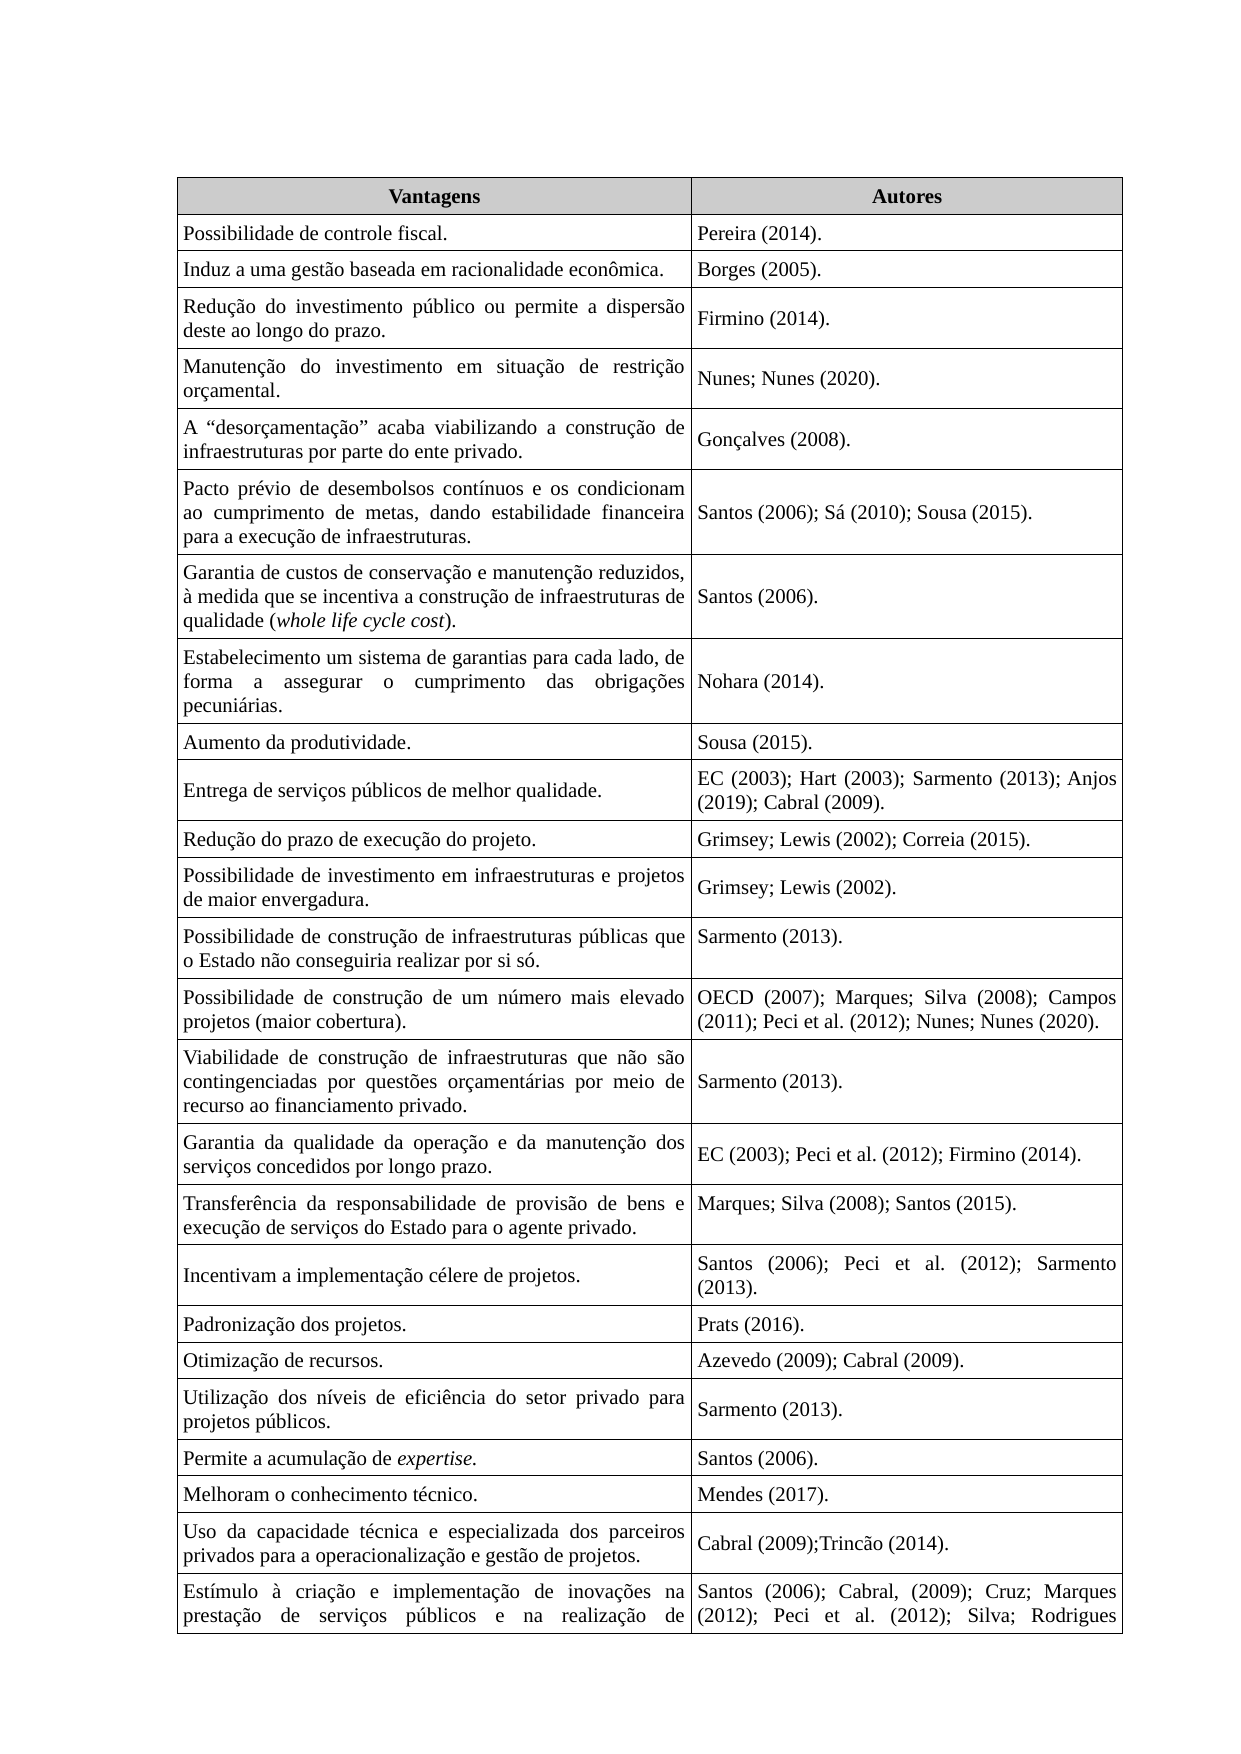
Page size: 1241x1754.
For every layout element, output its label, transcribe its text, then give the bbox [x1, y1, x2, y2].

table_cell Estímulo à criação e implementação de inovações na prestação de serviços públicos e na realização de [178, 1574, 691, 1633]
table_cell Manutenção do investimento em situação de restrição orçamental. [178, 349, 691, 408]
table_cell Borges (2005). [692, 251, 1122, 287]
table_cell Prats (2016). [692, 1306, 1122, 1342]
table_cell Firmino (2014). [692, 288, 1122, 347]
table_cell Aumento da produtividade. [178, 724, 691, 759]
table_cell Possibilidade de construção de um número mais elevado projetos (maior cobertura). [178, 979, 691, 1038]
table_cell Melhoram o conhecimento técnico. [178, 1476, 691, 1512]
table_cell Possibilidade de construção de infraestruturas públicas que o Estado não conseguiria realizar por si só. [178, 918, 691, 978]
table_cell Garantia de custos de conservação e manutenção reduzidos, à medida que se incentiva a construção de infraestruturas de qualidade (whole life cycle cost). [178, 555, 691, 638]
table_cell Sarmento (2013). [692, 1379, 1122, 1439]
table_header Autores [692, 178, 1122, 214]
table_cell EC (2003); Hart (2003); Sarmento (2013); Anjos (2019); Cabral (2009). [692, 760, 1122, 820]
table_cell Utilização dos níveis de eficiência do setor privado para projetos públicos. [178, 1379, 691, 1439]
table_cell Transferência da responsabilidade de provisão de bens e execução de serviços do Estado para o agente privado. [178, 1185, 691, 1244]
table_cell Otimização de recursos. [178, 1343, 691, 1378]
table_cell Redução do prazo de execução do projeto. [178, 821, 691, 857]
table_cell Sarmento (2013). [692, 1040, 1122, 1123]
table_cell Grimsey; Lewis (2002); Correia (2015). [692, 821, 1122, 857]
table_cell EC (2003); Peci et al. (2012); Firmino (2014). [692, 1124, 1122, 1184]
table_cell Sarmento (2013). [692, 918, 1122, 978]
table_cell Padronização dos projetos. [178, 1306, 691, 1342]
table_cell Cabral (2009);Trincão (2014). [692, 1513, 1122, 1572]
table_cell Uso da capacidade técnica e especializada dos parceiros privados para a operacionalização e gestão de projetos. [178, 1513, 691, 1572]
table_cell Marques; Silva (2008); Santos (2015). [692, 1185, 1122, 1244]
table_cell Induz a uma gestão baseada em racionalidade econômica. [178, 251, 691, 287]
table_cell Viabilidade de construção de infraestruturas que não são contingenciadas por questões orçamentárias por meio de recurso ao financiamento privado. [178, 1040, 691, 1123]
table_cell Estabelecimento um sistema de garantias para cada lado, de forma a assegurar o cumprimento das obrigações pecuniárias. [178, 639, 691, 723]
table_cell Santos (2006). [692, 555, 1122, 638]
table_cell Entrega de serviços públicos de melhor qualidade. [178, 760, 691, 820]
table_header Vantagens [178, 178, 691, 214]
table_cell Pacto prévio de desembolsos contínuos e os condicionam ao cumprimento de metas, dando estabilidade financeira para a execução de infraestruturas. [178, 470, 691, 553]
table_cell Possibilidade de controle fiscal. [178, 215, 691, 250]
table_cell Nohara (2014). [692, 639, 1122, 723]
table_cell OECD (2007); Marques; Silva (2008); Campos (2011); Peci et al. (2012); Nunes; Nunes (2020). [692, 979, 1122, 1038]
table_cell Azevedo (2009); Cabral (2009). [692, 1343, 1122, 1378]
table_cell Santos (2006); Peci et al. (2012); Sarmento (2013). [692, 1245, 1122, 1305]
table_cell Grimsey; Lewis (2002). [692, 858, 1122, 917]
table_cell Santos (2006). [692, 1440, 1122, 1475]
table_cell Redução do investimento público ou permite a dispersão deste ao longo do prazo. [178, 288, 691, 347]
table_cell Santos (2006); Sá (2010); Sousa (2015). [692, 470, 1122, 553]
table_cell Pereira (2014). [692, 215, 1122, 250]
table_cell Gonçalves (2008). [692, 409, 1122, 469]
table_cell Santos (2006); Cabral, (2009); Cruz; Marques (2012); Peci et al. (2012); Silva; Rodrigues [692, 1574, 1122, 1633]
table_cell Nunes; Nunes (2020). [692, 349, 1122, 408]
table_cell Sousa (2015). [692, 724, 1122, 759]
table_cell Permite a acumulação de expertise. [178, 1440, 691, 1475]
table_cell Incentivam a implementação célere de projetos. [178, 1245, 691, 1305]
table_cell Garantia da qualidade da operação e da manutenção dos serviços concedidos por longo prazo. [178, 1124, 691, 1184]
table_cell Mendes (2017). [692, 1476, 1122, 1512]
table_cell A “desorçamentação” acaba viabilizando a construção de infraestruturas por parte do ente privado. [178, 409, 691, 469]
table_cell Possibilidade de investimento em infraestruturas e projetos de maior envergadura. [178, 858, 691, 917]
